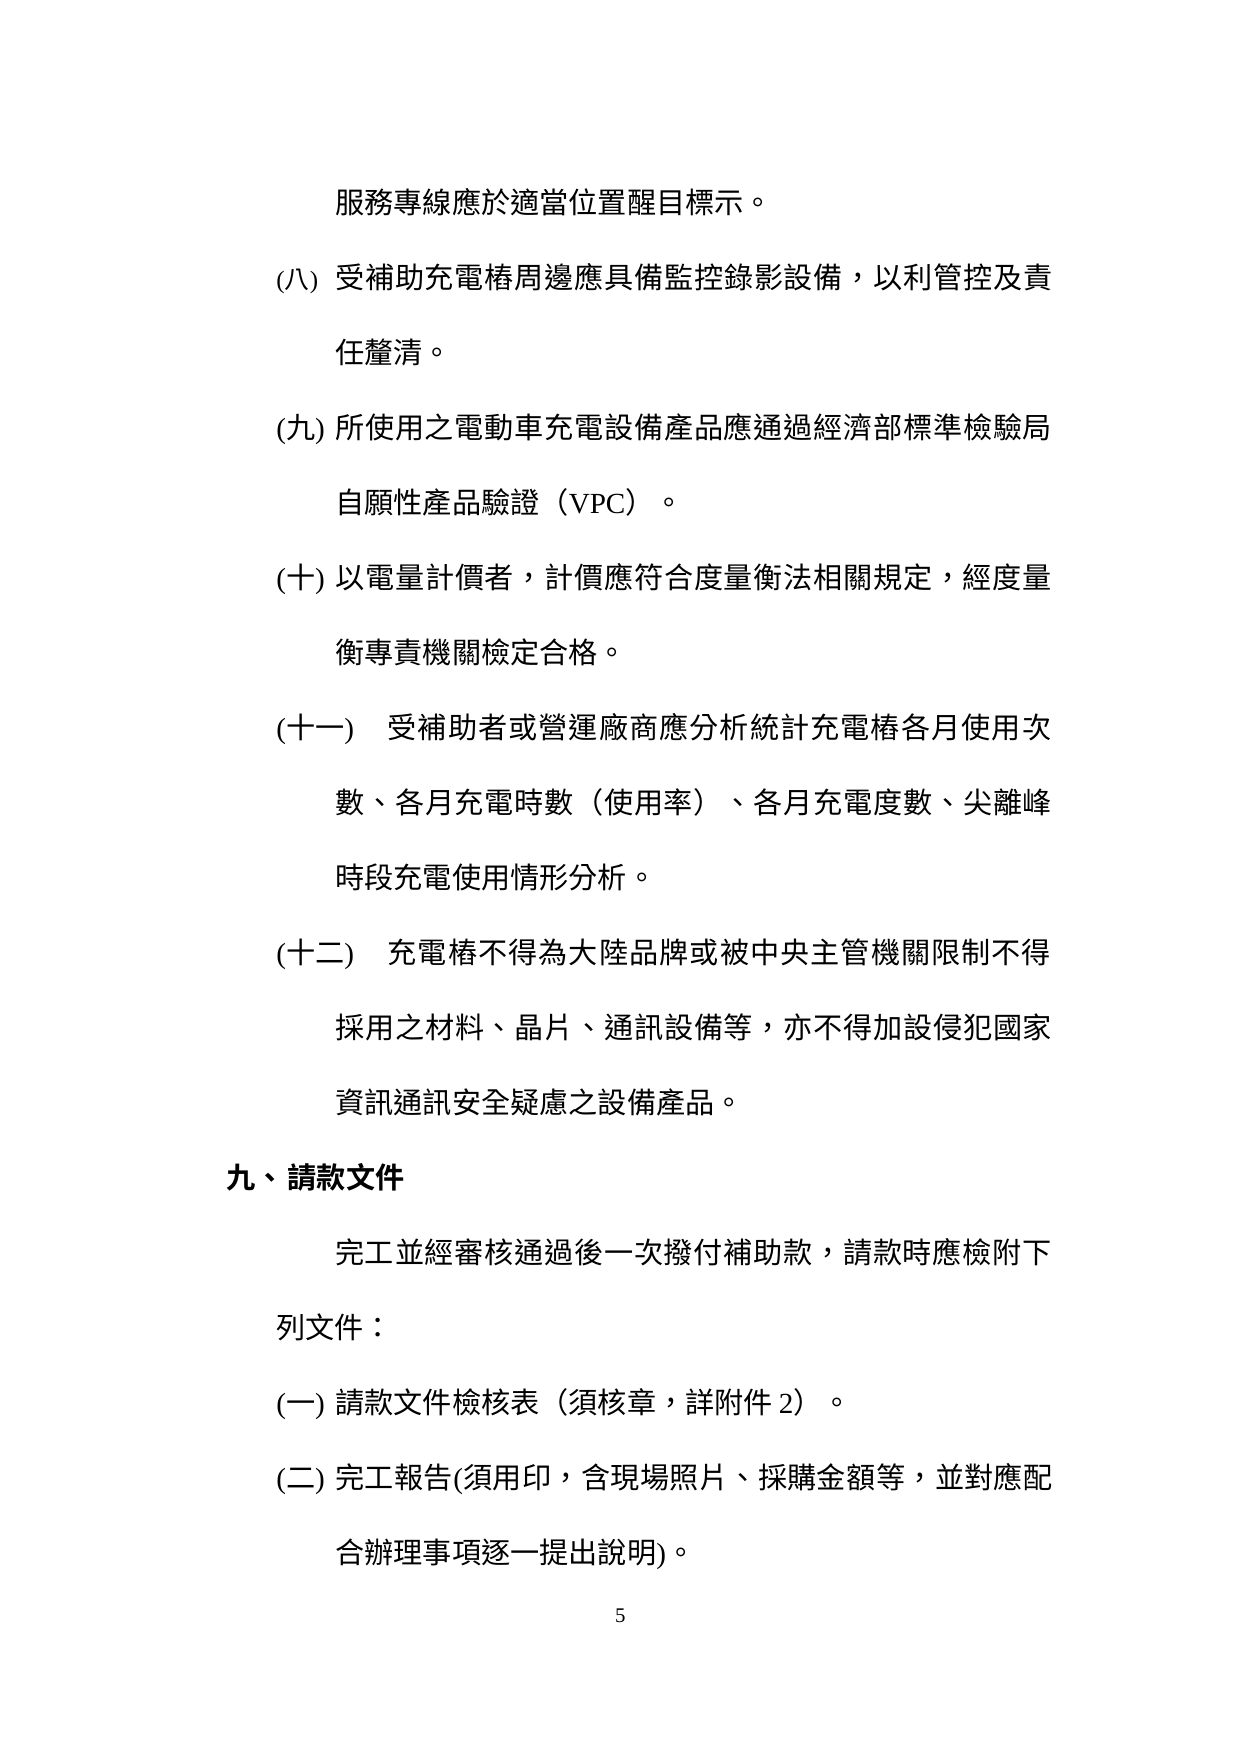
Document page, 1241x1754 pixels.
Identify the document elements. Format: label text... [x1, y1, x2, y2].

list 完工並經審核通過後一次撥付補助款，請款時應檢附下列文件： [276, 1214, 1053, 1364]
list 所使用之電動車充電設備產品應通過經濟部標準檢驗局自願性產品驗證（VPC）。 [276, 389, 1053, 539]
list 請款文件 [226, 1139, 1053, 1214]
list 以電量計價者，計價應符合度量衡法相關規定，經度量衡專責機關檢定合格。 [276, 539, 1053, 689]
list 服務專線應於適當位置醒目標示。 [276, 164, 1053, 239]
list 充電樁不得為大陸品牌或被中央主管機關限制不得採用之材料、晶片、通訊設備等，亦不得加設侵犯國家資訊通訊安全疑慮之設備產品。 [276, 914, 1053, 1139]
list 受補助充電樁周邊應具備監控錄影設備，以利管控及責任釐清。 [276, 239, 1053, 389]
list 完工報告(須用印，含現場照片、採購金額等，並對應配合辦理事項逐一提出說明)。 [276, 1439, 1053, 1589]
list 受補助者或營運廠商應分析統計充電樁各月使用次數、各月充電時數（使用率）、各月充電度數、尖離峰時段充電使用情形分析。 [276, 689, 1053, 914]
list 請款文件檢核表（須核章，詳附件2）。 [276, 1364, 1053, 1439]
